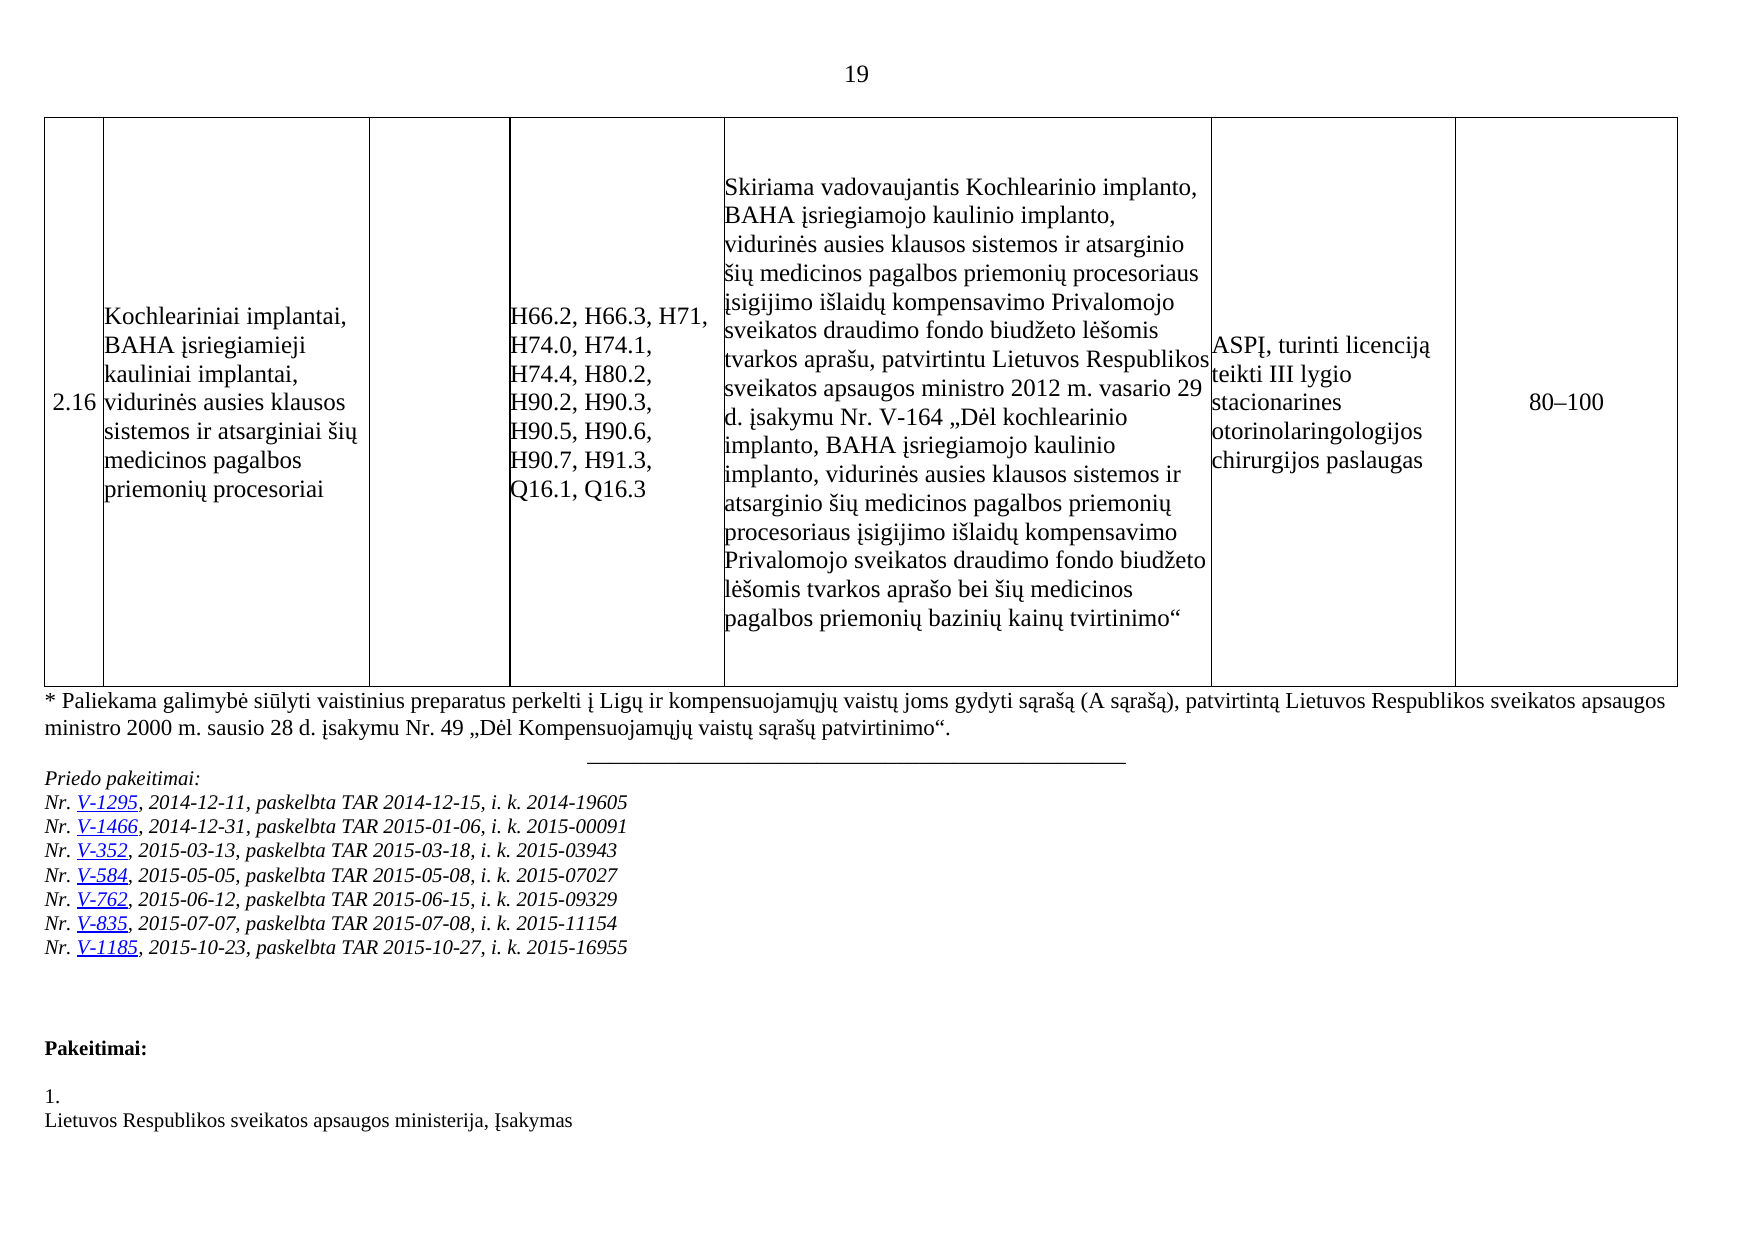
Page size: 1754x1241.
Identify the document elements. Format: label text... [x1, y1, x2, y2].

table_cell H66.2, H66.3, H71, H74.0, H74.1, H74.4, H80.2, H90.2, H90.3, H90.5, H90.6, H90.7, H91.3, Q16.1, Q16.3 [511, 118, 724, 686]
text _______________________________________________ [44, 740, 1668, 766]
table_cell ASPĮ, turinti licenciją teikti III lygio stacionarines otorinolaringologijos chirurgijos paslaugas [1212, 118, 1455, 686]
table_cell 2.16 [45, 118, 103, 686]
text Pakeitimai: [44, 1036, 1668, 1060]
text Nr. V-584, 2015-05-05, paskelbta TAR 2015-05-08, i. k. 2015-07027 [44, 862, 1668, 887]
table_cell 80–100 [1456, 118, 1677, 686]
text Nr. V-1185, 2015-10-23, paskelbta TAR 2015-10-27, i. k. 2015-16955 [44, 935, 1668, 959]
text 1. [44, 1084, 1668, 1108]
table_cell Kochleariniai implantai, BAHA įsriegiamieji kauliniai implantai, vidurinės ausies klausos sistemos ir atsarginiai šių medicinos pagalbos priemonių procesoriai [104, 118, 369, 686]
text Nr. V-835, 2015-07-07, paskelbta TAR 2015-07-08, i. k. 2015-11154 [44, 911, 1668, 935]
text Nr. V-1295, 2014-12-11, paskelbta TAR 2014-12-15, i. k. 2014-19605 [44, 790, 1668, 814]
table_cell Skiriama vadovaujantis Kochlearinio implanto, BAHA įsriegiamojo kaulinio implanto, vidurinės ausies klausos sistemos ir atsarginio šių medicinos pagalbos priemonių procesoriaus įsigijimo išlaidų kompensavimo Privalomojo sveikatos draudimo fondo biudžeto lėšomis tvarkos aprašu, patvirtintu Lietuvos Respublikos sveikatos apsaugos ministro 2012 m. vasario 29 d. įsakymu Nr. V-164 „Dėl kochlearinio implanto, BAHA įsriegiamojo kaulinio implanto, vidurinės ausies klausos sistemos ir atsarginio šių medicinos pagalbos priemonių procesoriaus įsigijimo išlaidų kompensavimo Privalomojo sveikatos draudimo fondo biudžeto lėšomis tvarkos aprašo bei šių medicinos pagalbos priemonių bazinių kainų tvirtinimo“ [725, 118, 1211, 686]
text Nr. V-1466, 2014-12-31, paskelbta TAR 2015-01-06, i. k. 2015-00091 [44, 814, 1668, 838]
text * Paliekama galimybė siūlyti vaistinius preparatus perkelti į Ligų ir kompensuojamųjų vaistų joms gydyti sąrašą (A sąrašą), patvirtintą Lietuvos Respublikos sveikatos apsaugos ministro 2000 m. sausio 28 d. įsakymu Nr. 49 „Dėl Kompensuojamųjų vaistų sąrašų patvirtinimo“. [44, 687, 1668, 740]
text Nr. V-352, 2015-03-13, paskelbta TAR 2015-03-18, i. k. 2015-03943 [44, 838, 1668, 862]
table_cell [370, 118, 509, 686]
text Priedo pakeitimai: [44, 766, 1668, 790]
text Lietuvos Respublikos sveikatos apsaugos ministerija, Įsakymas [44, 1108, 1668, 1132]
text Nr. V-762, 2015-06-12, paskelbta TAR 2015-06-15, i. k. 2015-09329 [44, 887, 1668, 911]
